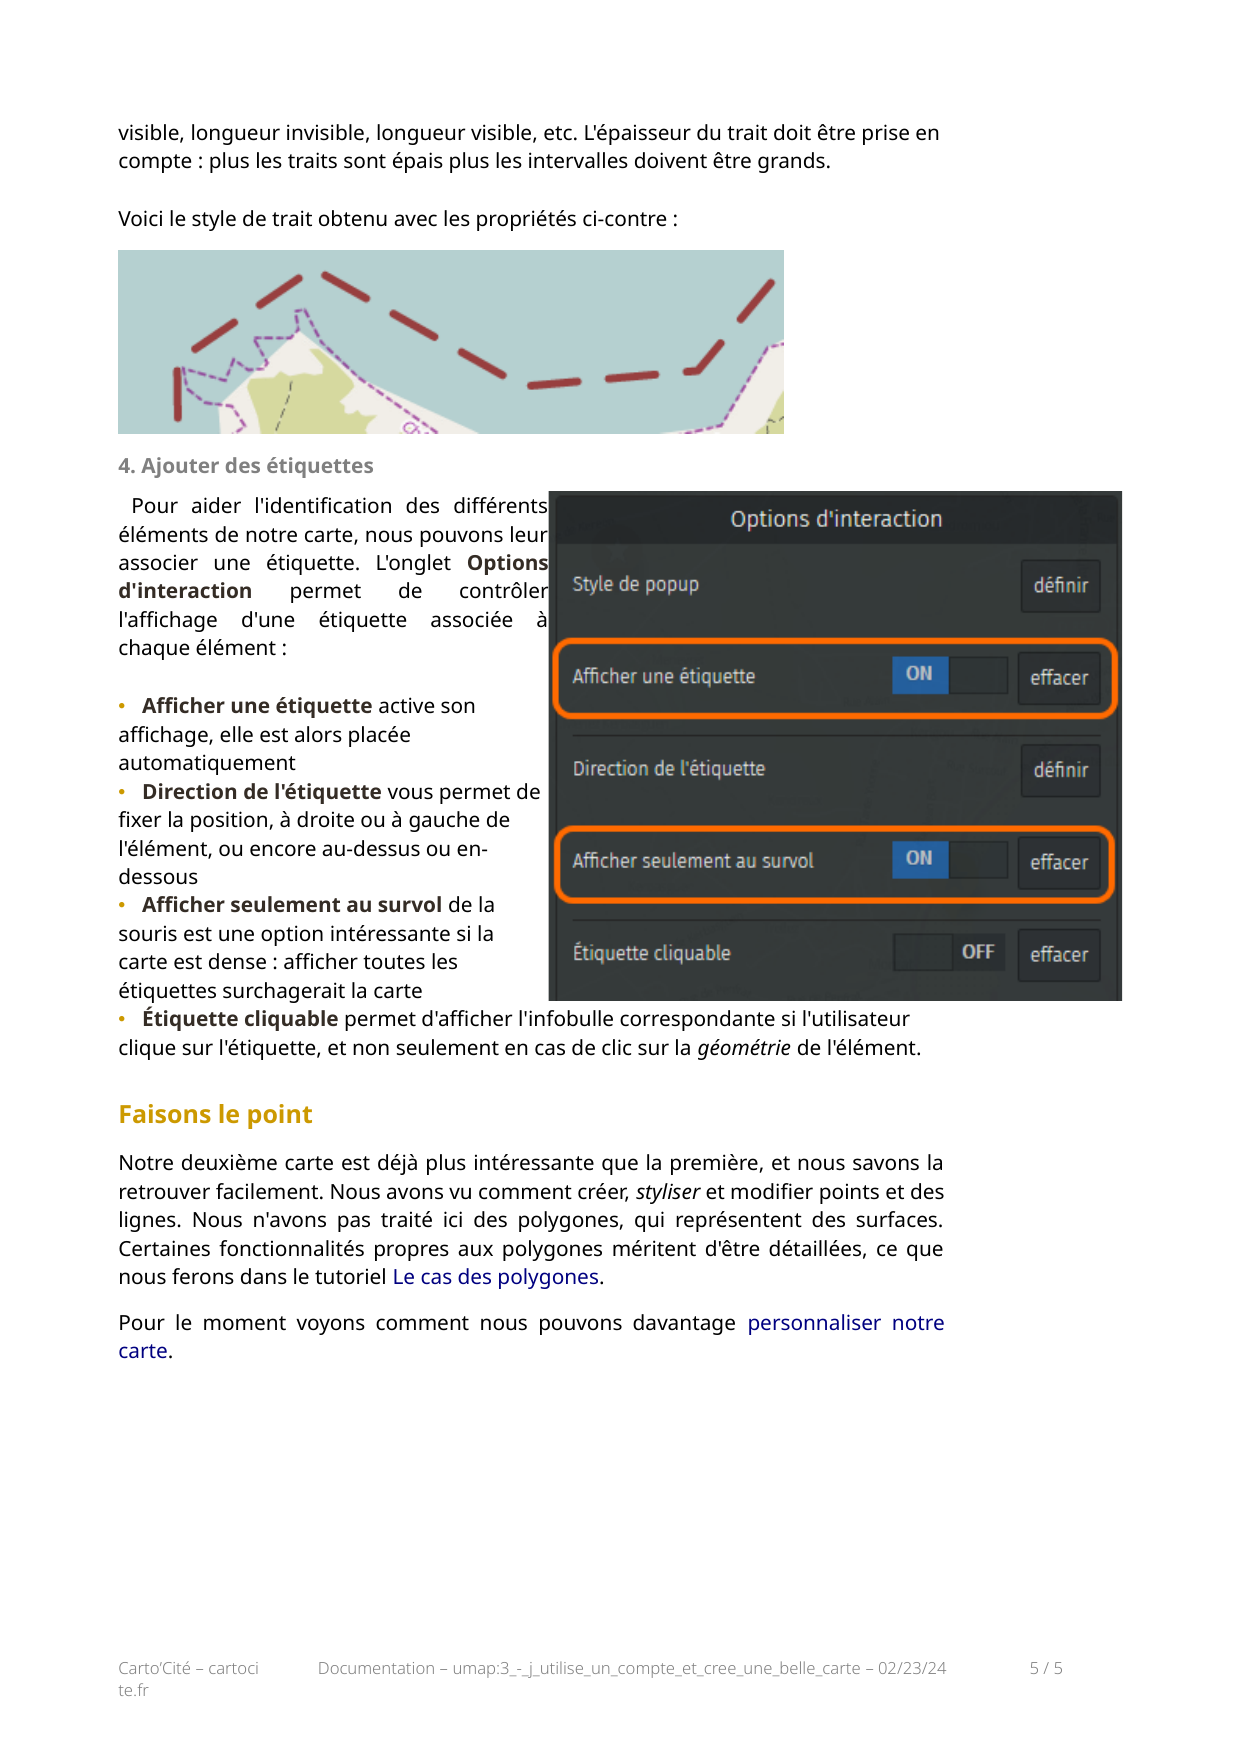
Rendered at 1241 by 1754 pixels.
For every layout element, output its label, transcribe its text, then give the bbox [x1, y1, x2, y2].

list Direction de l'étiquette vous permet de fixer la position, à droite ou à gauche de l'élément, ou encore au-dessus ou en-dessous [118, 777, 548, 891]
subtitle 4. Ajouter des étiquettes [118, 451, 1122, 479]
list Afficher seulement au survol de la souris est une option intéressante si la carte est dense : afficher toutes les étiquettes surchagerait la carte [118, 891, 945, 1004]
list Afficher une étiquette active son affichage, elle est alors placée automatiquement [118, 691, 548, 777]
list Étiquette cliquable permet d'afficher l'infobulle correspondante si l'utilisateur clique sur l'étiquette, et non seulement en cas de clic sur la géométrie de l'élément. [118, 1004, 945, 1061]
subtitle Faisons le point [118, 1097, 886, 1131]
list visible, longueur invisible, longueur visible, etc. L'épaisseur du trait doit être prise en compte : plus les traits sont épais plus les intervalles doivent être grands. [118, 118, 945, 175]
text Notre deuxième carte est déjà plus intéressante que la première, et nous savons la retrouver facilement. Nous avons vu comment créer, styliser et modifier points et des lignes. Nous n'avons pas traité ici des polygones, qui représentent des surfaces. Certaines fonctionnalités propres aux polygones méritent d'être détaillées, ce que nous ferons dans le tutoriel Le cas des polygones. [118, 1148, 945, 1291]
text Pour aider l'identification des différents éléments de notre carte, nous pouvons leur associer une étiquette. L'onglet Options d'interaction permet de contrôler l'affichage d'une étiquette associée à chaque élément : [118, 491, 548, 662]
text Voici le style de trait obtenu avec les propriétés ci-contre : [118, 204, 945, 233]
picture [118, 250, 784, 434]
picture [548, 491, 1123, 1001]
text Pour le moment voyons comment nous pouvons davantage personnaliser notre carte. [118, 1308, 945, 1365]
